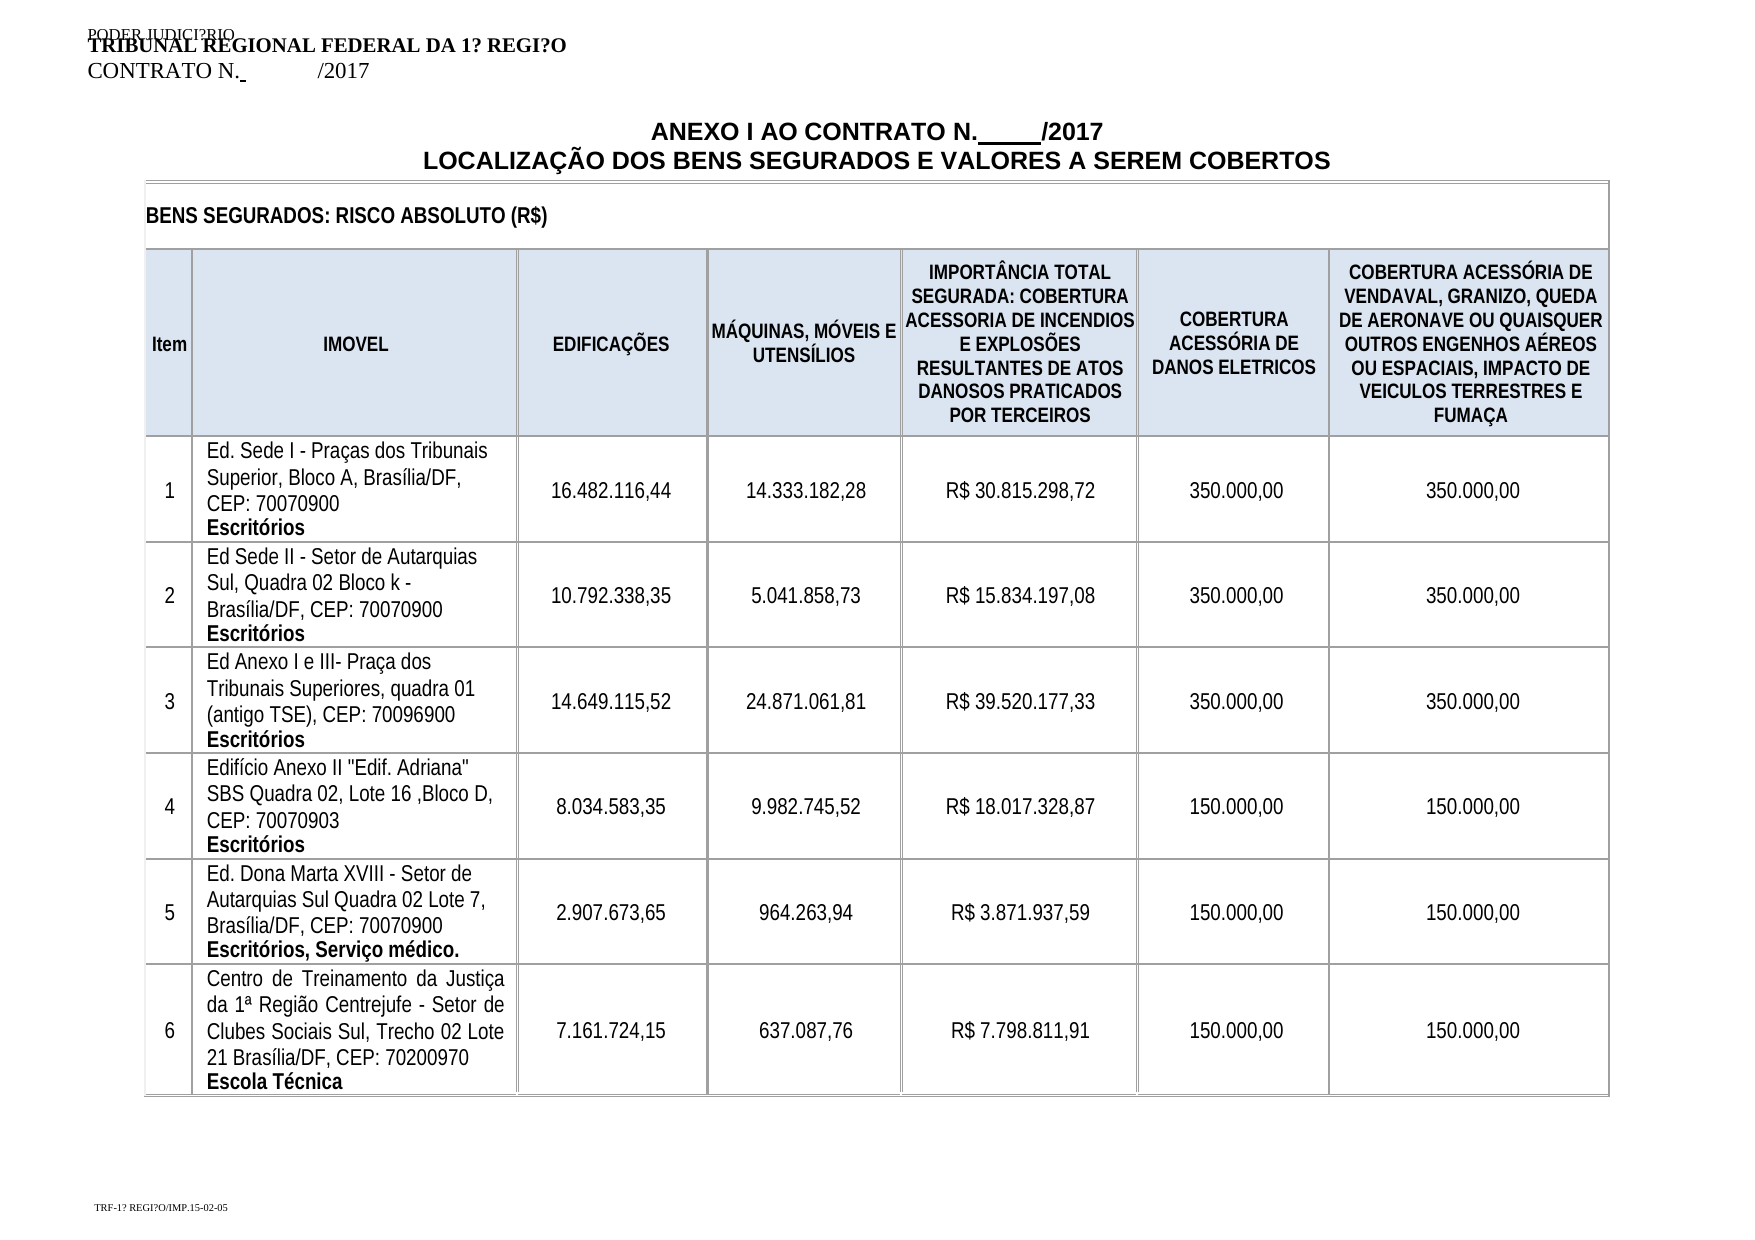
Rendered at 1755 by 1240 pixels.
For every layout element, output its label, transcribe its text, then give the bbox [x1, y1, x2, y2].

table_header BENS SEGURADOS: RISCO ABSOLUTO (R$) [146, 184, 1608, 248]
table_cell EDIFICAÇÕES [519, 250, 706, 435]
table_cell 10.792.338,35 [519, 543, 706, 646]
table_cell Ed. Dona Marta XVIII - Setor de Autarquias Sul Quadra 02 Lote 7, Brasília/DF, CEP: 70070900 Escritórios, Serviço médico. [193, 860, 516, 963]
table_cell Ed Anexo I e III- Praça dos Tribunais Superiores, quadra 01 (antigo TSE), CEP: 70096900 Escritórios [193, 648, 516, 752]
table_cell R$ 15.834.197,08 [903, 543, 1136, 646]
table_cell 5.041.858,73 [709, 543, 900, 646]
table_cell Ed. Sede I - Praças dos Tribunais Superior, Bloco A, Brasília/DF, CEP: 70070900 Escritórios [193, 437, 516, 541]
table_cell Edifício Anexo II "Edif. Adriana" SBS Quadra 02, Lote 16 ,Bloco D, CEP: 70070903 Escritórios [193, 754, 516, 857]
table_cell 637.087,76 [709, 965, 901, 1094]
table_cell 1 [146, 437, 191, 541]
table_cell 350.000,00 [1330, 437, 1608, 541]
table_cell 9.982.745,52 [709, 754, 900, 857]
table_cell 150.000,00 [1137, 965, 1328, 1094]
table_cell 350.000,00 [1139, 648, 1328, 752]
table_cell 150.000,00 [1330, 860, 1608, 963]
table_cell R$ 30.815.298,72 [903, 437, 1136, 541]
table_cell 350.000,00 [1330, 543, 1608, 646]
table_cell 14.649.115,52 [519, 648, 706, 752]
table_cell 24.871.061,81 [709, 648, 900, 752]
table_cell 16.482.116,44 [519, 437, 706, 541]
table_cell Item [146, 250, 191, 435]
table_cell R$ 39.520.177,33 [903, 648, 1136, 752]
table_cell Centro de Treinamento da Justiça da 1ª Região Centrejufe - Setor de Clubes Sociais Sul, Trecho 02 Lote 21 Brasília/DF, CEP: 70200970 Escola Técnica [193, 965, 517, 1094]
table_cell 2 [146, 543, 191, 646]
table_cell 350.000,00 [1330, 648, 1608, 752]
table_cell MÁQUINAS, MÓVEIS E UTENSÍLIOS [709, 250, 900, 435]
table_cell 350.000,00 [1139, 437, 1328, 541]
table_cell 7.161.724,15 [517, 965, 706, 1094]
text ANEXO I AO CONTRATO N. /2017 [131, 117, 1623, 146]
table_cell IMOVEL [193, 250, 516, 435]
table_cell 150.000,00 [1330, 754, 1608, 857]
table_cell R$ 7.798.811,91 [901, 965, 1137, 1094]
text LOCALIZAÇÃO DOS BENS SEGURADOS E VALORES A SEREM COBERTOS [131, 146, 1623, 174]
table_cell R$ 18.017.328,87 [903, 754, 1136, 857]
table_cell 8.034.583,35 [519, 754, 706, 857]
table_cell 350.000,00 [1139, 543, 1328, 646]
table_cell COBERTURA ACESSÓRIA DE DANOS ELETRICOS [1139, 250, 1328, 435]
table_cell IMPORTÂNCIA TOTAL SEGURADA: COBERTURA ACESSORIA DE INCENDIOS E EXPLOSÕES RESULTANTES DE ATOS DANOSOS PRATICADOS POR TERCEIROS [903, 250, 1136, 435]
table_cell 2.907.673,65 [519, 860, 706, 963]
table_cell COBERTURA ACESSÓRIA DE VENDAVAL, GRANIZO, QUEDA DE AERONAVE OU QUAISQUER OUTROS ENGENHOS AÉREOS OU ESPACIAIS, IMPACTO DE VEICULOS TERRESTRES E FUMAÇA [1330, 250, 1608, 435]
table_cell 5 [146, 860, 191, 963]
table_cell 6 [146, 965, 191, 1094]
table_cell 150.000,00 [1139, 754, 1328, 857]
table_cell 150.000,00 [1139, 860, 1328, 963]
table_cell 150.000,00 [1330, 965, 1608, 1094]
table_cell 14.333.182,28 [709, 437, 900, 541]
table_cell 3 [146, 648, 191, 752]
table_cell R$ 3.871.937,59 [903, 860, 1136, 963]
table_cell 964.263,94 [709, 860, 900, 963]
table_cell 4 [146, 754, 191, 857]
table_cell Ed Sede II - Setor de Autarquias Sul, Quadra 02 Bloco k - Brasília/DF, CEP: 70070900 Escritórios [193, 543, 516, 646]
